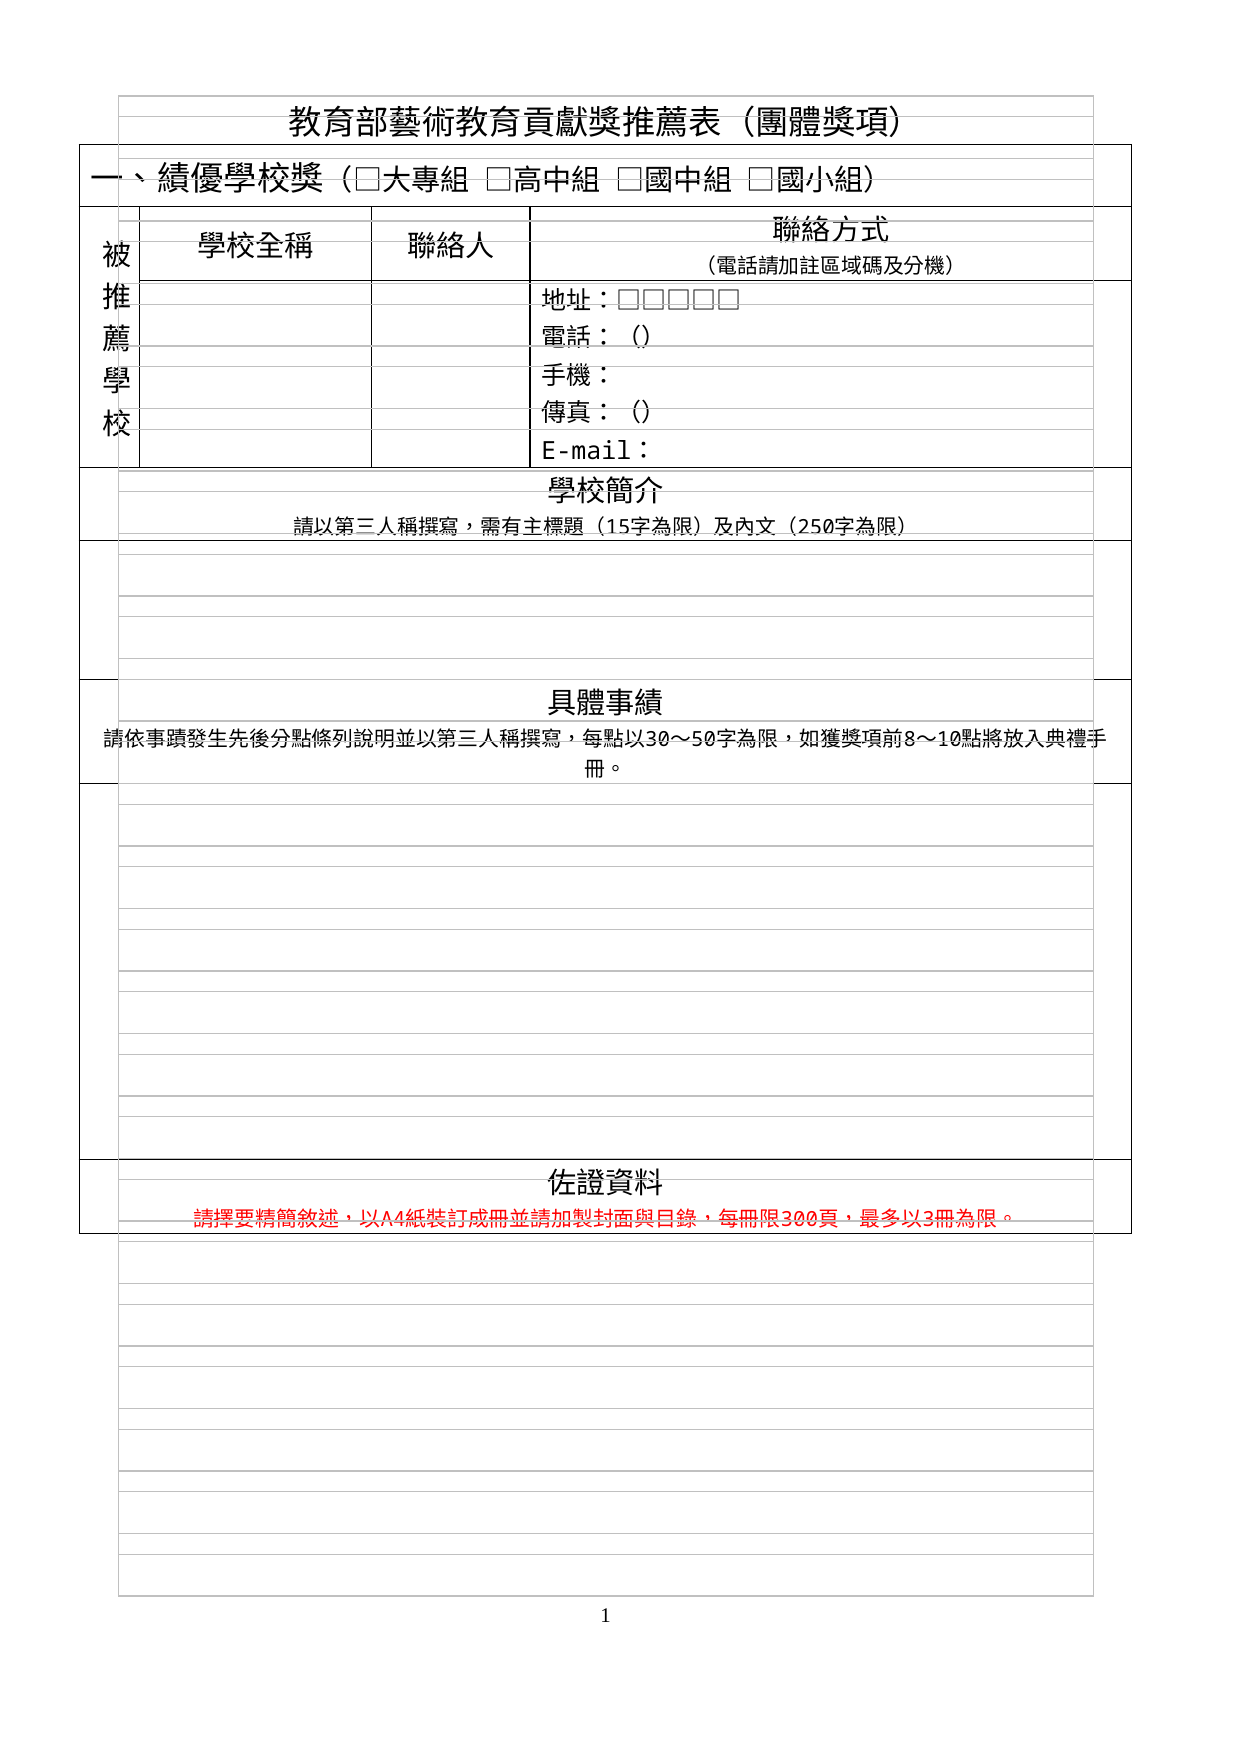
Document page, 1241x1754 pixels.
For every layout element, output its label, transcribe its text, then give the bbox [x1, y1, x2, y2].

table_cell 佐證資料 請擇要精簡敘述，以A4紙裝訂成冊並請加製封面與目錄，每冊限300頁，最多以3冊為限。 [119, 1222, 1093, 1232]
table_cell 學校簡介 請以第三人稱撰寫，需有主標題（15字為限）及內文（250字為限） [119, 492, 1093, 533]
table_header 一、績優學校獎（□大專組 □高中組 □國中組 □國小組） [119, 180, 1093, 206]
table_cell [119, 847, 1093, 866]
table_cell 被推薦學校 [80, 207, 118, 467]
table_cell 具體事績 請依事蹟發生先後分點條列說明並以第三人稱撰寫，每點以30～50字為限，如獲獎項前8～10點將放入典禮手冊。 [119, 722, 1093, 741]
table_cell 地址：□□□□□ 電話：（） 手機： 傳真：（） E-mail： [531, 284, 1093, 304]
table_cell [372, 305, 529, 345]
table_cell 聯絡人 [372, 207, 529, 220]
table_cell 佐證資料 請擇要精簡敘述，以A4紙裝訂成冊並請加製封面與目錄，每冊限300頁，最多以3冊為限。 [80, 1160, 118, 1232]
table_header 一、績優學校獎（□大專組 □高中組 □國中組 □國小組） [80, 145, 118, 206]
table_cell [1094, 541, 1131, 679]
table_cell [119, 597, 1093, 616]
table_cell [140, 305, 371, 345]
table_cell 地址：□□□□□ 電話：（） 手機： 傳真：（） E-mail： [531, 305, 1093, 345]
table_cell 聯絡方式 （電話請加註區域碼及分機） [1094, 207, 1131, 279]
table_cell [372, 367, 529, 408]
table_cell 具體事績 請依事蹟發生先後分點條列說明並以第三人稱撰寫，每點以30～50字為限，如獲獎項前8～10點將放入典禮手冊。 [119, 680, 1093, 720]
table_cell 被推薦學校 [119, 305, 139, 345]
table_cell 學校全稱 [263, 234, 276, 241]
table_cell [80, 541, 118, 679]
table_header 一、績優學校獎（□大專組 □高中組 □國中組 □國小組） [119, 145, 1093, 158]
table_cell [140, 409, 371, 429]
table_cell 學校簡介 請以第三人稱撰寫，需有主標題（15字為限）及內文（250字為限） [119, 534, 1093, 540]
table_cell [119, 909, 1093, 929]
table_header 一、績優學校獎（□大專組 □高中組 □國中組 □國小組） [119, 159, 1093, 179]
table_cell [140, 430, 371, 467]
table_cell 聯絡方式 （電話請加註區域碼及分機） [531, 242, 1093, 279]
table_cell [1094, 784, 1131, 1159]
table_cell 聯絡方式 （電話請加註區域碼及分機） [879, 222, 1093, 241]
table_cell [119, 992, 1093, 1033]
table_cell 聯絡方式 （電話請加註區域碼及分機） [843, 222, 881, 241]
table_cell [119, 1055, 1093, 1095]
text 教育部藝術教育貢獻獎推薦表（團體獎項） [119, 97, 1093, 116]
table_cell [119, 617, 1093, 658]
text 教育部藝術教育貢獻獎推薦表（團體獎項） [119, 117, 1093, 144]
table_cell [119, 972, 1093, 991]
table_cell [119, 555, 1093, 595]
table_cell 被推薦學校 [124, 284, 139, 304]
table_cell [119, 930, 1093, 970]
table_cell 聯絡人 [372, 242, 529, 279]
table_cell [80, 784, 118, 1159]
table_cell 聯絡方式 （電話請加註區域碼及分機） [531, 222, 780, 241]
table_cell [119, 805, 1093, 845]
table_cell [372, 347, 529, 366]
table_cell 學校全稱 [140, 242, 371, 279]
table_cell 地址：□□□□□ 電話：（） 手機： 傳真：（） E-mail： [531, 347, 1093, 366]
table_cell [140, 347, 371, 366]
table_cell 被推薦學校 [119, 222, 139, 241]
table_cell 地址：□□□□□ 電話：（） 手機： 傳真：（） E-mail： [1094, 281, 1131, 467]
table_cell [119, 1034, 1093, 1054]
table_cell 具體事績 請依事蹟發生先後分點條列說明並以第三人稱撰寫，每點以30～50字為限，如獲獎項前8～10點將放入典禮手冊。 [80, 680, 118, 783]
text 教育部藝術教育貢獻獎推薦表（團體獎項） [68, 96, 118, 144]
table_cell 被推薦學校 [119, 367, 139, 408]
table_cell 聯絡人 [372, 222, 529, 241]
table_cell [119, 784, 1093, 804]
table_cell [372, 430, 529, 467]
table_cell 被推薦學校 [119, 430, 139, 467]
table_cell 被推薦學校 [119, 347, 139, 366]
table_cell 被推薦學校 [119, 409, 139, 429]
table_cell 學校簡介 請以第三人稱撰寫，需有主標題（15字為限）及內文（250字為限） [119, 472, 1093, 491]
table_cell 佐證資料 請擇要精簡敘述，以A4紙裝訂成冊並請加製封面與目錄，每冊限300頁，最多以3冊為限。 [119, 1160, 1093, 1179]
table_cell 地址：□□□□□ 電話：（） 手機： 傳真：（） E-mail： [531, 430, 1093, 467]
table_cell [119, 1097, 1093, 1116]
table_cell 地址：□□□□□ 電話：（） 手機： 傳真：（） E-mail： [531, 409, 1093, 429]
table_cell 學校簡介 請以第三人稱撰寫，需有主標題（15字為限）及內文（250字為限） [1094, 468, 1131, 540]
text 教育部藝術教育貢獻獎推薦表（團體獎項） [1094, 96, 1143, 144]
table_cell [119, 659, 1093, 679]
table_cell 地址：□□□□□ 電話：（） 手機： 傳真：（） E-mail： [531, 367, 1093, 408]
table_cell 學校簡介 請以第三人稱撰寫，需有主標題（15字為限）及內文（250字為限） [80, 468, 118, 540]
table_cell [372, 284, 529, 304]
table_cell 被推薦學校 [119, 242, 139, 283]
table_cell 聯絡方式 （電話請加註區域碼及分機） [531, 207, 1093, 220]
table_cell [119, 867, 1093, 908]
table_cell [372, 409, 529, 429]
table_cell 佐證資料 請擇要精簡敘述，以A4紙裝訂成冊並請加製封面與目錄，每冊限300頁，最多以3冊為限。 [119, 1180, 1093, 1220]
table_cell 學校全稱 [140, 207, 371, 220]
table_header 一、績優學校獎（□大專組 □高中組 □國中組 □國小組） [1094, 145, 1131, 206]
table_cell 學校全稱 [140, 222, 371, 241]
table_cell [140, 284, 371, 304]
table_cell 被推薦學校 [119, 207, 139, 220]
table_cell 聯絡方式 （電話請加註區域碼及分機） [782, 222, 820, 241]
table_cell 佐證資料 請擇要精簡敘述，以A4紙裝訂成冊並請加製封面與目錄，每冊限300頁，最多以3冊為限。 [1094, 1160, 1131, 1232]
table_cell 具體事績 請依事蹟發生先後分點條列說明並以第三人稱撰寫，每點以30～50字為限，如獲獎項前8～10點將放入典禮手冊。 [119, 742, 1093, 783]
table_cell [119, 541, 1093, 554]
table_cell [119, 1117, 1093, 1158]
table_cell [140, 367, 371, 408]
table_cell 具體事績 請依事蹟發生先後分點條列說明並以第三人稱撰寫，每點以30～50字為限，如獲獎項前8～10點將放入典禮手冊。 [1094, 680, 1131, 783]
